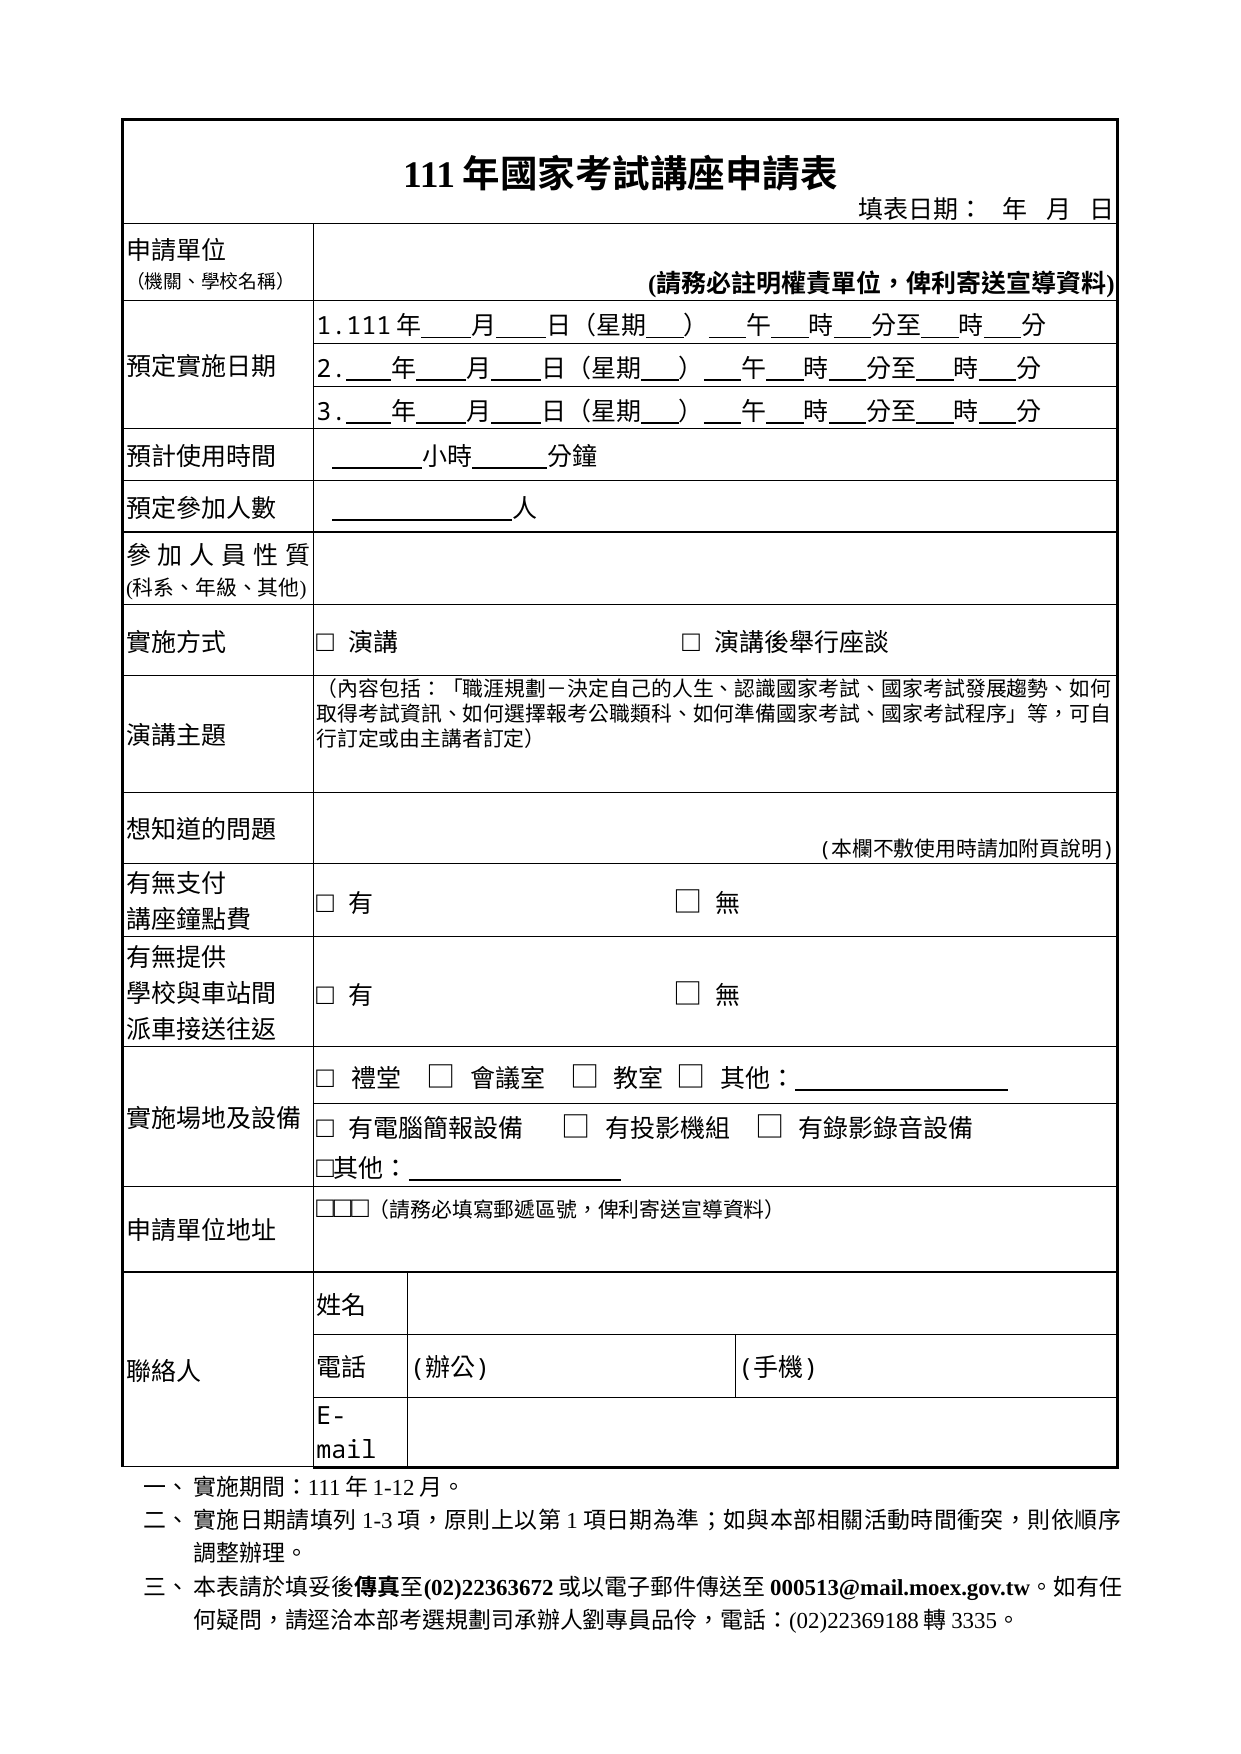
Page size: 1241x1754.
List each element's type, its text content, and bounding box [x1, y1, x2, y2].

table_cell [408, 1273, 1116, 1334]
table_cell 申請單位 （機關、學校名稱） [124, 224, 313, 300]
table_cell 預定實施日期 [124, 301, 313, 428]
table_cell 預定參加人數 [124, 481, 313, 531]
table_cell 姓名 [314, 1273, 407, 1334]
list 實施期間：111年1-12月。 [143, 1469, 1122, 1502]
table_cell 實施方式 [124, 605, 313, 675]
table_cell 有無支付 講座鐘點費 [124, 864, 313, 936]
table_cell □ 禮堂 □ 會議室 □ 教室 □ 其他： [314, 1047, 1116, 1102]
list 本表請於填妥後傳真至(02)22363672或以電子郵件傳送至000513@mail.moex.gov.tw。如有任何疑問，請逕洽本部考選規劃司承辦人劉專員品伶，電話：(02)22369188轉3335。 [143, 1568, 1122, 1635]
table_cell 電話 [314, 1335, 407, 1396]
table_cell 3. 年 月 日（星期 ） 午 時 分至 時 分 [314, 387, 1116, 428]
list 實施日期請填列1-3項，原則上以第1項日期為準；如與本部相關活動時間衝突，則依順序調整辦理。 [143, 1502, 1122, 1568]
table_cell 人 [314, 481, 1116, 531]
table_cell 小時 分鐘 [314, 429, 1116, 480]
table_cell E-mail [314, 1398, 407, 1466]
table_cell 演講主題 [124, 676, 313, 792]
table_cell 聯絡人 [124, 1273, 313, 1466]
table_cell □ 有電腦簡報設備 □ 有投影機組 □ 有錄影錄音設備 □其他： [314, 1104, 1116, 1186]
table_cell 預計使用時間 [124, 429, 313, 480]
table_cell (本欄不敷使用時請加附頁說明) [314, 793, 1116, 862]
table_cell □ 演講 [314, 605, 679, 675]
table_cell □□□（請務必填寫郵遞區號，俾利寄送宣導資料） [314, 1187, 1116, 1271]
table_cell (手機) [736, 1335, 1116, 1396]
table_cell 1.111年 月 日（星期 ） 午 時 分至 時 分 [314, 301, 1116, 343]
table_cell 有無提供 學校與車站間 派車接送往返 [124, 937, 313, 1046]
table_cell [314, 533, 1116, 604]
table_cell 參加人員性質 (科系、年級、其他) [124, 533, 313, 604]
table_cell □ 有 □ 無 [314, 864, 1116, 936]
table_cell (請務必註明權責單位，俾利寄送宣導資料) [314, 224, 1116, 300]
table_cell （內容包括：「職涯規劃－決定自己的人生、認識國家考試、國家考試發展趨勢、如何取得考試資訊、如何選擇報考公職類科、如何準備國家考試、國家考試程序」等，可自行訂定或由主講者訂定） [314, 676, 1116, 792]
table_cell □ 有 □ 無 [314, 937, 1116, 1046]
table_cell □ 演講後舉行座談 [679, 605, 1116, 675]
table_cell 2. 年 月 日（星期 ） 午 時 分至 時 分 [314, 344, 1116, 386]
table_cell 實施場地及設備 [124, 1047, 313, 1186]
table_cell 想知道的問題 [124, 793, 313, 862]
table_cell 申請單位地址 [124, 1187, 313, 1271]
table_cell (辦公) [408, 1335, 735, 1396]
table_cell [408, 1398, 1116, 1466]
table_header 111年國家考試講座申請表 填表日期： 年 月 日 [124, 121, 1116, 223]
